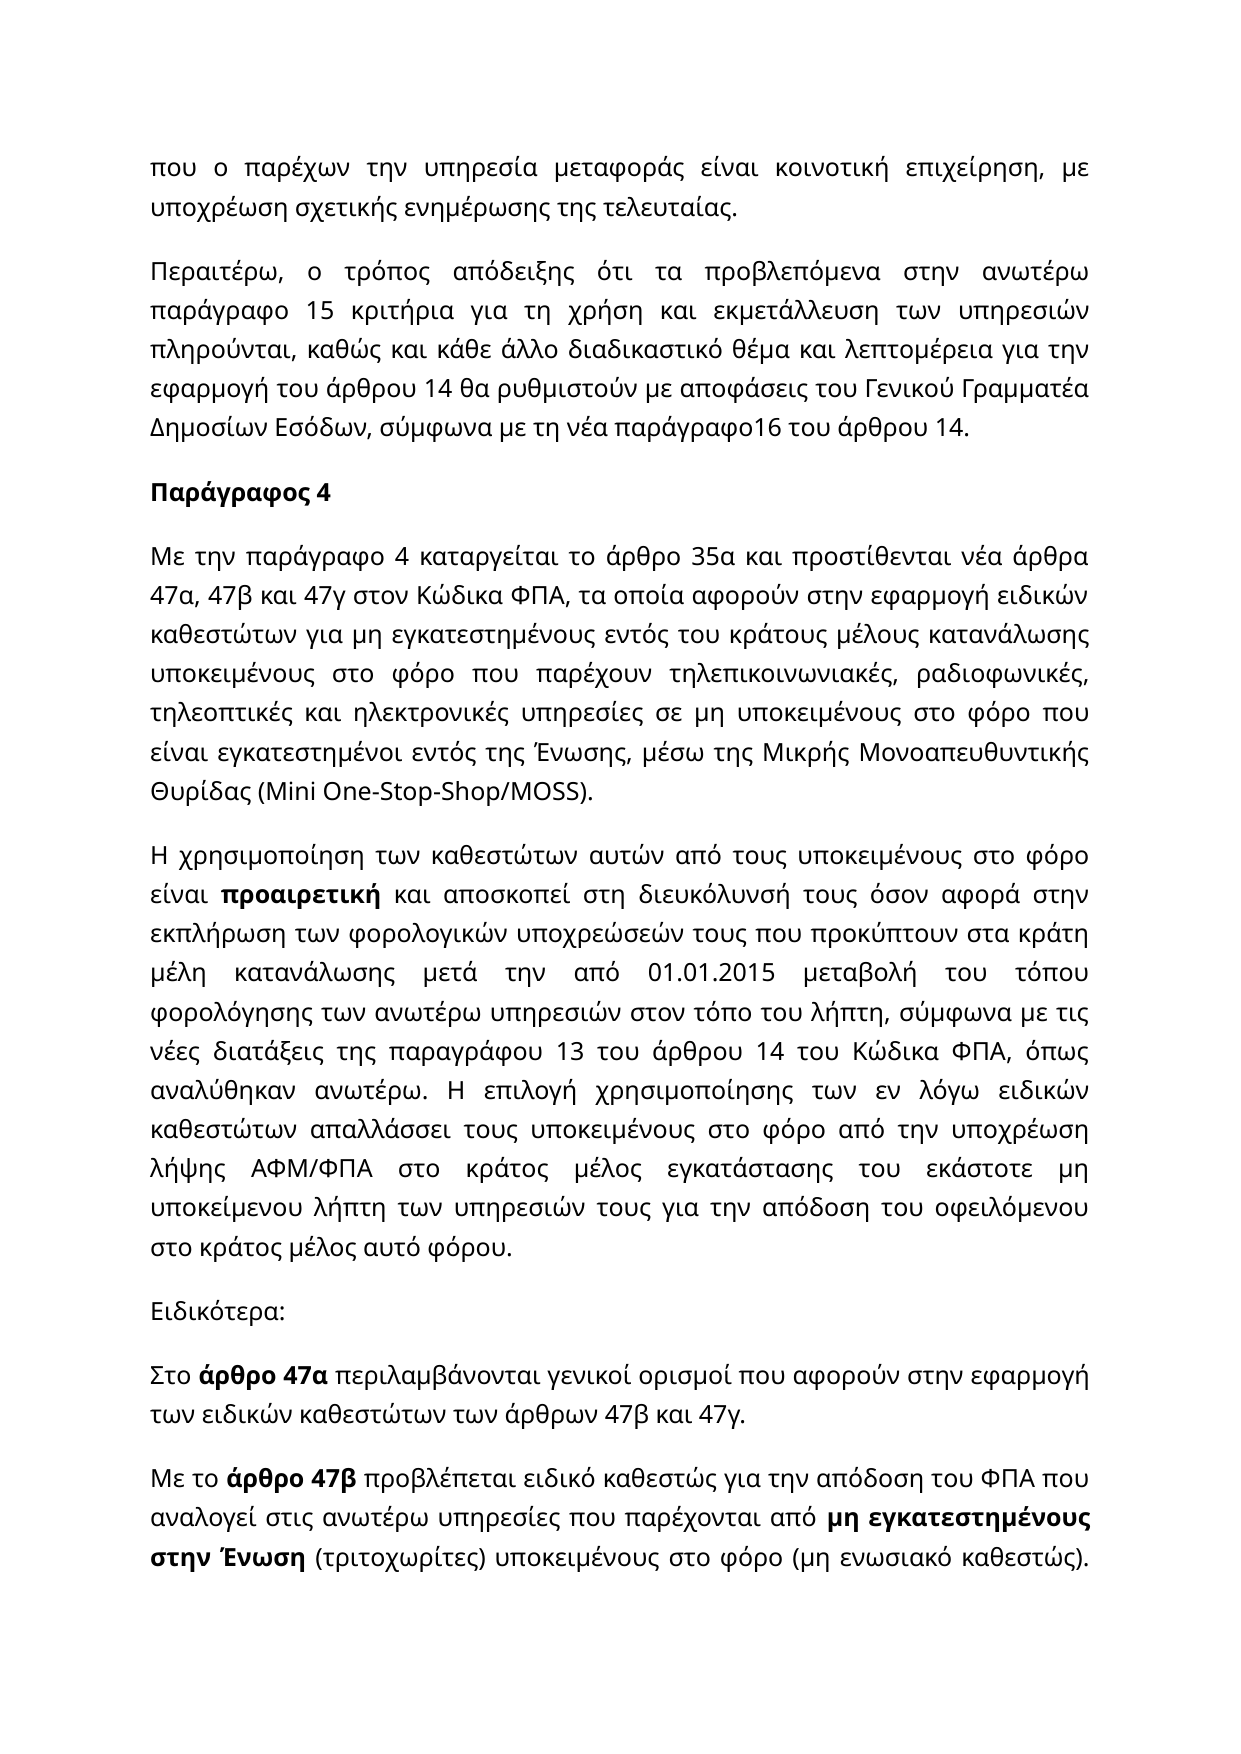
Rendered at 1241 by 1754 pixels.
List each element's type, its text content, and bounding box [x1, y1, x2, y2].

text Παράγραφος 4 [150, 474, 1090, 508]
text Η χρησιμοποίηση των καθεστώτων αυτών από τους υποκειμένους στο φόρο είναι προαιρετική και αποσκοπεί στη διευκόλυνσή τους όσον αφορά στην εκπλήρωση των φορολογικών υποχρεώσεών τους που προκύπτουν στα κράτη μέλη κατανάλωσης μετά την από 01.01.2015 μεταβολή του τόπου φορολόγησης των ανωτέρω υπηρεσιών στον τόπο του λήπτη, σύμφωνα με τις νέες διατάξεις της παραγράφου 13 του άρθρου 14 του Κώδικα ΦΠΑ, όπως αναλύθηκαν ανωτέρω. Η επιλογή χρησιμοποίησης των εν λόγω ειδικών καθεστώτων απαλλάσσει τους υποκειμένους στο φόρο από την υποχρέωση λήψης ΑΦΜ/ΦΠΑ στο κράτος μέλος εγκατάστασης του εκάστοτε μη υποκείμενου λήπτη των υπηρεσιών τους για την απόδοση του οφειλόμενου στο κράτος μέλος αυτό φόρου. [150, 837, 1090, 1263]
text Περαιτέρω, ο τρόπος απόδειξης ότι τα προβλεπόμενα στην ανωτέρω παράγραφο 15 κριτήρια για τη χρήση και εκμετάλλευση των υπηρεσιών πληρούνται, καθώς και κάθε άλλο διαδικαστικό θέμα και λεπτομέρεια για την εφαρμογή του άρθρου 14 θα ρυθμιστούν με αποφάσεις του Γενικού Γραμματέα Δημοσίων Εσόδων, σύμφωνα με τη νέα παράγραφο16 του άρθρου 14. [150, 253, 1090, 444]
text Με το άρθρο 47β προβλέπεται ειδικό καθεστώς για την απόδοση του ΦΠΑ που αναλογεί στις ανωτέρω υπηρεσίες που παρέχονται από μη εγκατεστημένους στην Ένωση (τριτοχωρίτες) υποκειμένους στο φόρο (μη ενωσιακό καθεστώς). [150, 1461, 1090, 1573]
text Ειδικότερα: [150, 1293, 1090, 1327]
text Με την παράγραφο 4 καταργείται το άρθρο 35α και προστίθενται νέα άρθρα 47α, 47β και 47γ στον Κώδικα ΦΠΑ, τα οποία αφορούν στην εφαρμογή ειδικών καθεστώτων για μη εγκατεστημένους εντός του κράτους μέλους κατανάλωσης υποκειμένους στο φόρο που παρέχουν τηλεπικοινωνιακές, ραδιοφωνικές, τηλεοπτικές και ηλεκτρονικές υπηρεσίες σε μη υποκειμένους στο φόρο που είναι εγκατεστημένοι εντός της Ένωσης, μέσω της Μικρής Μονοαπευθυντικής Θυρίδας (Mini One-Stop-Shop/MOSS). [150, 538, 1090, 807]
text Στο άρθρο 47α περιλαμβάνονται γενικοί ορισμοί που αφορούν στην εφαρμογή των ειδικών καθεστώτων των άρθρων 47β και 47γ. [150, 1357, 1090, 1431]
text που ο παρέχων την υπηρεσία μεταφοράς είναι κοινοτική επιχείρηση, με υποχρέωση σχετικής ενημέρωσης της τελευταίας. [150, 150, 1090, 223]
